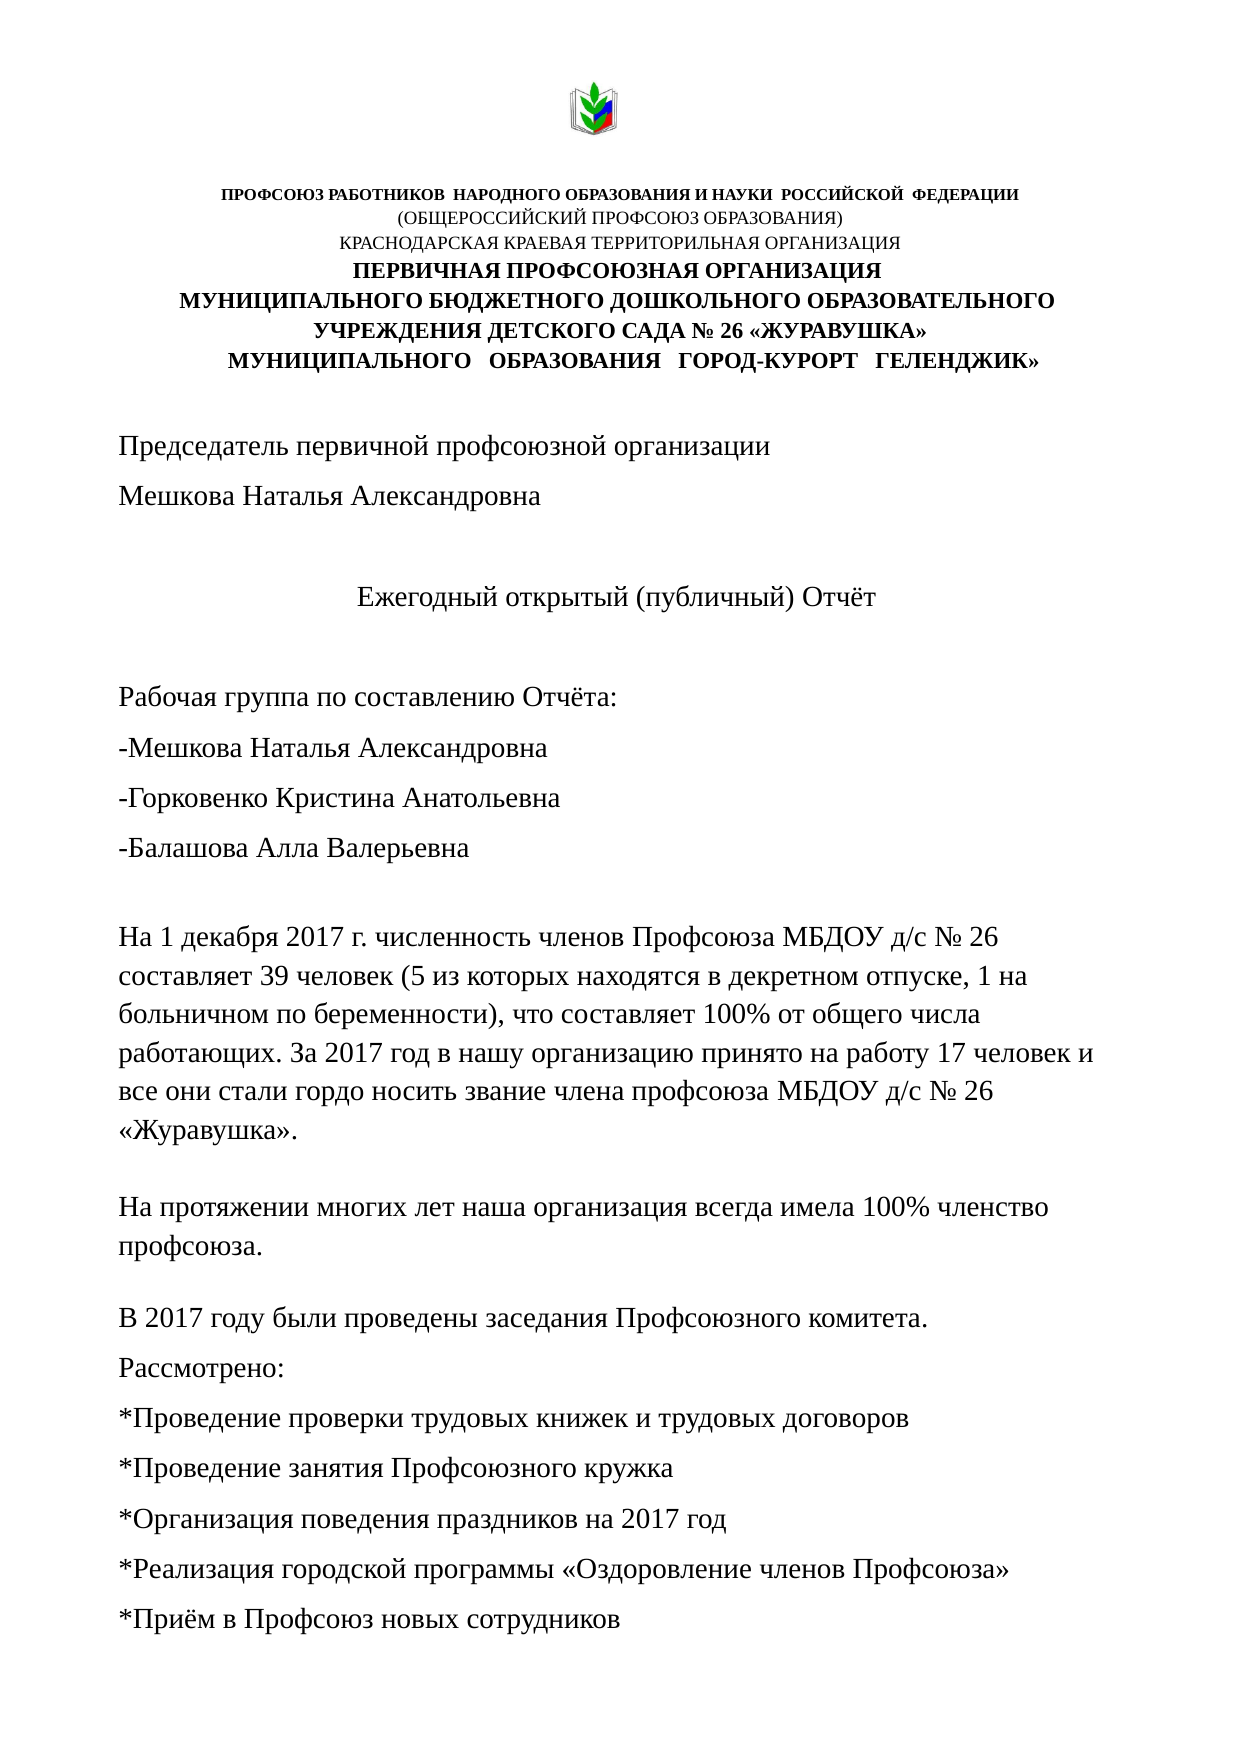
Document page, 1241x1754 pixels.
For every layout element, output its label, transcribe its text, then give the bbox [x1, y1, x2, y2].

text ПЕРВИЧНАЯ ПРОФСОЮЗНАЯ ОРГАНИЗАЦИЯ [118, 257, 1122, 283]
text Председатель первичной профсоюзной организации [118, 428, 1122, 461]
text -Горковенко Кристина Анатольевна [118, 780, 1122, 814]
text *Проведение проверки трудовых книжек и трудовых договоров [118, 1400, 1122, 1434]
text Рабочая группа по составлению Отчёта: [118, 679, 1122, 713]
text В 2017 году были проведены заседания Профсоюзного комитета. [118, 1300, 1122, 1333]
text *Организация поведения праздников на 2017 год [118, 1501, 1122, 1534]
text На 1 декабря 2017 г. численность членов Профсоюза МБДОУ д/с № 26 составляет 39 человек (5 из которых находятся в декретном отпуске, 1 на больничном по беременности), что составляет 100% от общего числа работающих. За 2017 год в нашу организацию принято на работу 17 человек и все они стали гордо носить звание члена профсоюза МБДОУ д/с № 26 «Журавушка». [118, 919, 1122, 1146]
text -Мешкова Наталья Александровна [118, 730, 1122, 763]
text *Реализация городской программы «Оздоровление членов Профсоюза» [118, 1551, 1122, 1585]
text На протяжении многих лет наша организация всегда имела 100% членство профсоюза. [118, 1189, 1122, 1261]
text Ежегодный открытый (публичный) Отчёт [118, 579, 1122, 612]
text УЧРЕЖДЕНИЯ ДЕТСКОГО САДА № 26 «ЖУРАВУШКА» [118, 317, 1122, 343]
text МУНИЦИПАЛЬНОГО ОБРАЗОВАНИЯ ГОРОД-КУРОРТ ГЕЛЕНДЖИК» [118, 347, 1149, 374]
text КРАСНОДАРСКАЯ КРАЕВАЯ ТЕРРИТОРИЛЬНАЯ ОРГАНИЗАЦИЯ [118, 232, 1122, 253]
text Рассмотрено: [118, 1350, 1122, 1383]
text -Балашова Алла Валерьевна [118, 830, 1122, 864]
text ПРОФСОЮЗ РАБОТНИКОВ НАРОДНОГО ОБРАЗОВАНИЯ И НАУКИ РОССИЙСКОЙ ФЕДЕРАЦИИ [118, 185, 1122, 204]
text МУНИЦИПАЛЬНОГО БЮДЖЕТНОГО ДОШКОЛЬНОГО ОБРАЗОВАТЕЛЬНОГО [118, 287, 1122, 313]
text (ОБЩЕРОССИЙСКИЙ ПРОФСОЮЗ ОБРАЗОВАНИЯ) [118, 207, 1122, 229]
text Мешкова Наталья Александровна [118, 478, 1122, 512]
text *Проведение занятия Профсоюзного кружка [118, 1451, 1122, 1484]
text *Приём в Профсоюз новых сотрудников [118, 1602, 1122, 1635]
